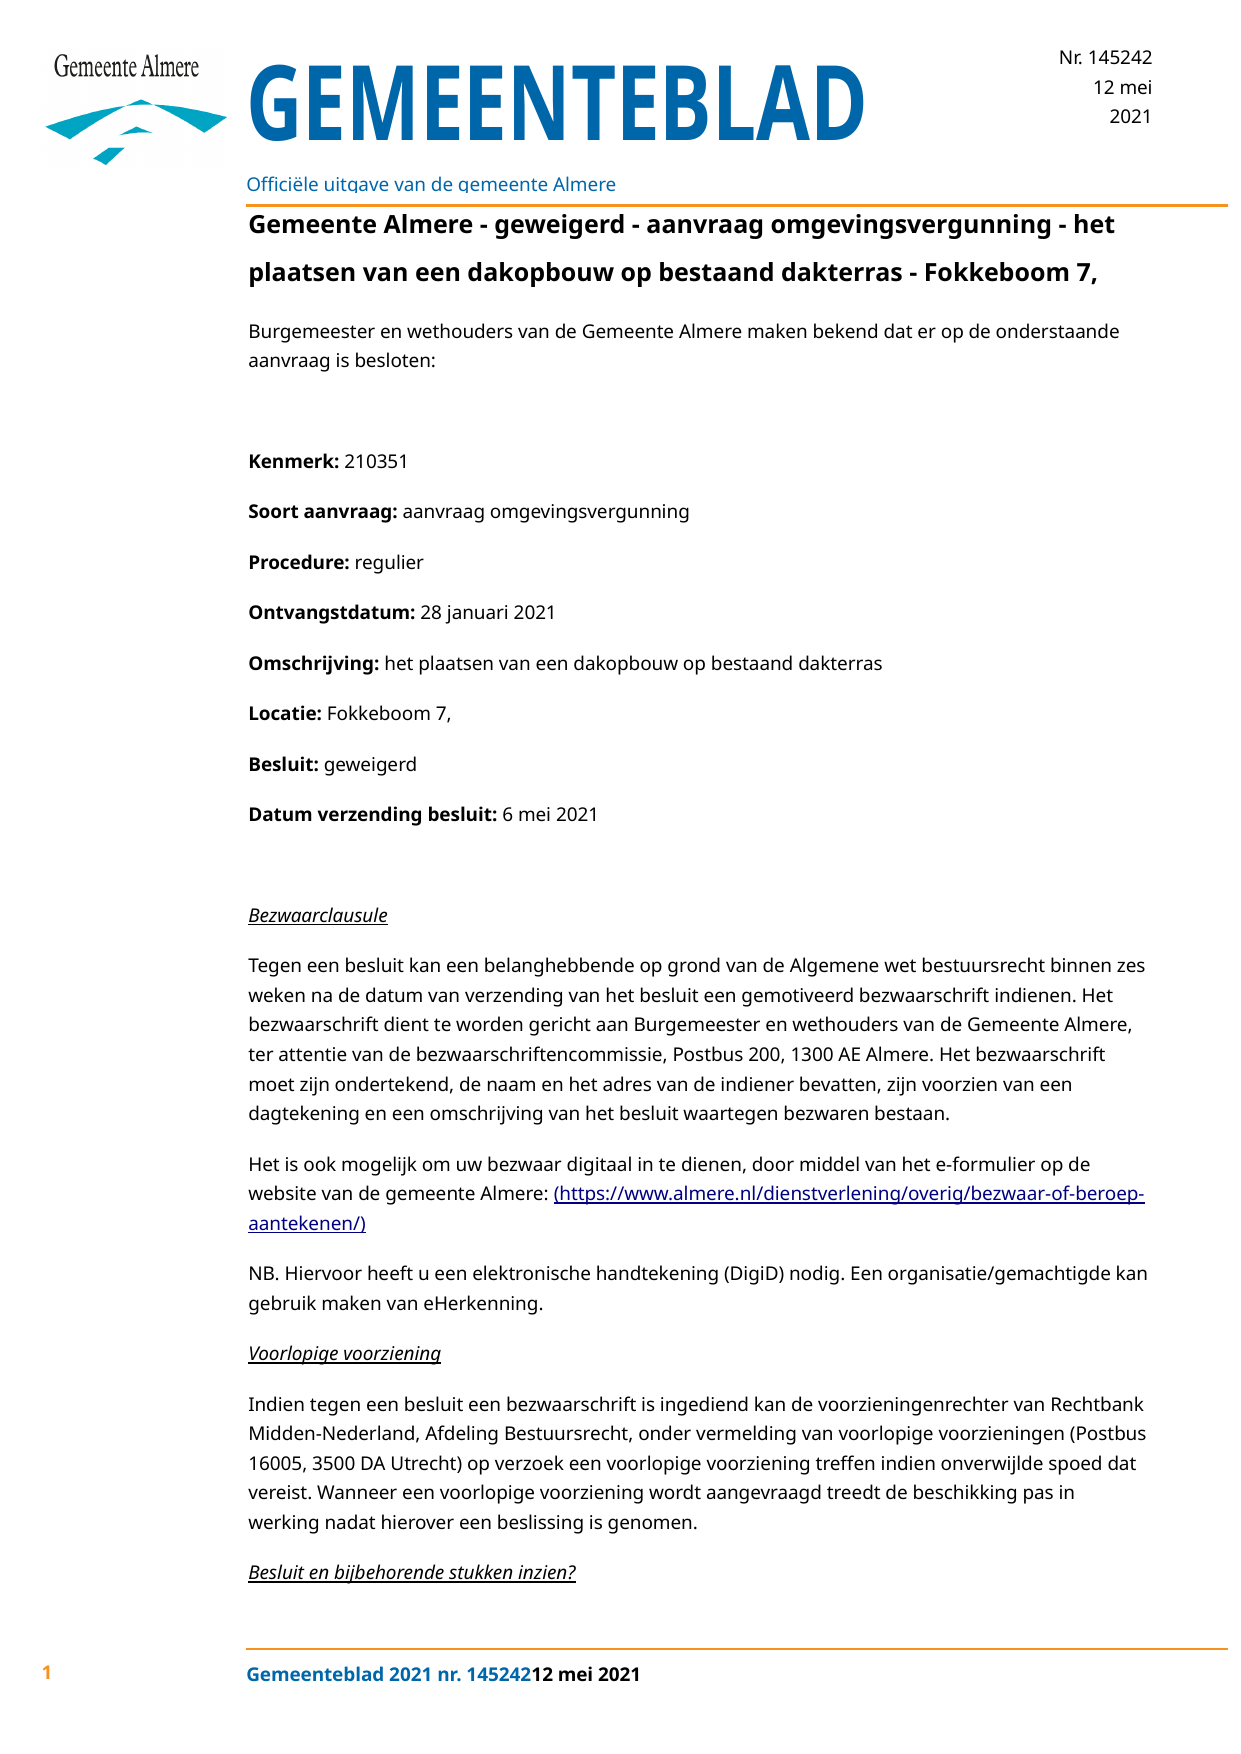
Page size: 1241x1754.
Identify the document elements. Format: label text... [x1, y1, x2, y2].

text Datum verzending besluit: 6 mei 2021 [248, 801, 1152, 827]
text Voorlopige voorziening [248, 1340, 1152, 1366]
picture [41, 47, 231, 172]
text Bezwaarclausule [248, 902, 1152, 928]
text Burgemeester en wethouders van de Gemeente Almere maken bekend dat er op de onderstaande aanvraag is besloten: [248, 318, 1152, 373]
text NB. Hiervoor heeft u een elektronische handtekening (DigiD) nodig. Een organisatie/gemachtigde kan gebruik maken van eHerkenning. [248, 1260, 1152, 1316]
text Kenmerk: 210351 [248, 448, 1152, 474]
text Locatie: Fokkeboom 7, [248, 700, 1152, 726]
text Tegen een besluit kan een belanghebbende op grond van de Algemene wet bestuursrecht binnen zes weken na de datum van verzending van het besluit een gemotiveerd bezwaarschrift indienen. Het bezwaarschrift dient te worden gericht aan Burgemeester en wethouders van de Gemeente Almere, ter attentie van de bezwaarschriftencommissie, Postbus 200, 1300 AE Almere. Het bezwaarschrift moet zijn ondertekend, de naam en het adres van de indiener bevatten, zijn voorzien van een dagtekening en een omschrijving van het besluit waartegen bezwaren bestaan. [248, 952, 1152, 1126]
text Ontvangstdatum: 28 januari 2021 [248, 599, 1152, 625]
text Gemeente Almere - geweigerd - aanvraag omgevingsvergunning - het plaatsen van een dakopbouw op bestaand dakterras - Fokkeboom 7, [248, 207, 1152, 288]
text Procedure: regulier [248, 549, 1152, 575]
text Besluit en bijbehorende stukken inzien? [248, 1559, 1152, 1585]
text Besluit: geweigerd [248, 751, 1152, 777]
text Het is ook mogelijk om uw bezwaar digitaal in te dienen, door middel van het e-formulier op de website van de gemeente Almere: (https://www.almere.nl/dienstverlening/overig/bezwaar-of-beroep-aantekenen/) [248, 1151, 1152, 1236]
text Omschrijving: het plaatsen van een dakopbouw op bestaand dakterras [248, 650, 1152, 676]
text Indien tegen een besluit een bezwaarschrift is ingediend kan de voorzieningenrechter van Rechtbank Midden-Nederland, Afdeling Bestuursrecht, onder vermelding van voorlopige voorzieningen (Postbus 16005, 3500 DA Utrecht) op verzoek een voorlopige voorziening treffen indien onverwijlde spoed dat vereist. Wanneer een voorlopige voorziening wordt aangevraagd treedt de beschikking pas in werking nadat hierover een beslissing is genomen. [248, 1391, 1152, 1535]
text Soort aanvraag: aanvraag omgevingsvergunning [248, 499, 1152, 524]
